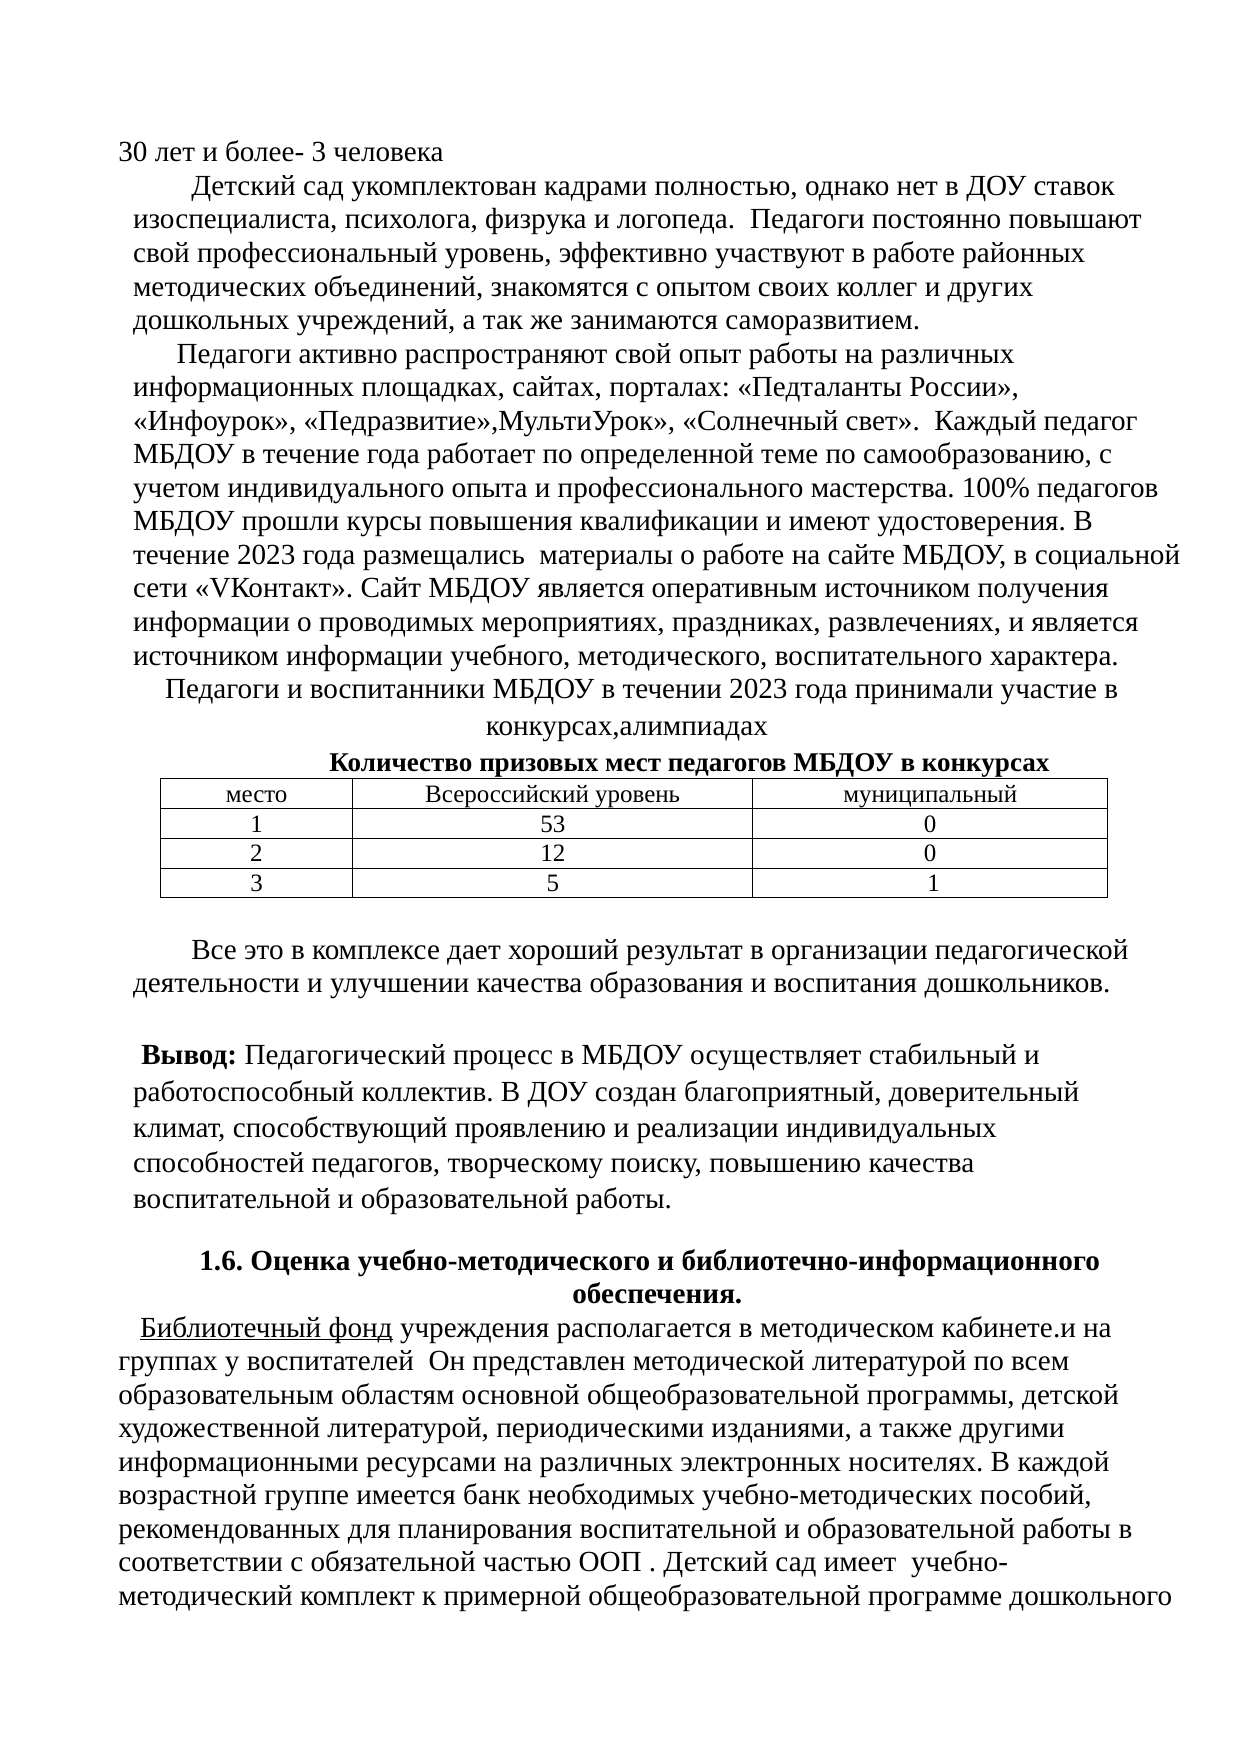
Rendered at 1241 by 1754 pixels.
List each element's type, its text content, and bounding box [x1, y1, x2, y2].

table_cell 53 [353, 809, 752, 837]
table_cell 0 [753, 839, 1107, 867]
table_header муниципальный [753, 779, 1107, 808]
text Вывод: Педагогический процесс в МБДОУ осуществляет стабильный и работоспособный коллектив. В ДОУ создан благоприятный, доверительный климат, способствующий проявлению и реализации индивидуальных способностей педагогов, творческому поиску, повышению качества воспитательной и образовательной работы. [118, 1033, 1169, 1214]
table_cell 1 [753, 869, 1107, 897]
text Детский сад укомплектован кадрами полностью, однако нет в ДОУ ставок изоспециалиста, психолога, физрука и логопеда. Педагоги постоянно повышают свой профессиональный уровень, эффективно участвуют в работе районных методических объединений, знакомятся с опытом своих коллег и других дошкольных учреждений, а так же занимаются саморазвитием. [118, 168, 1181, 336]
text 30 лет и более- 3 человека [118, 134, 1191, 168]
table_cell 3 [161, 869, 352, 897]
table_cell 5 [353, 869, 752, 897]
text Педагоги активно распространяют свой опыт работы на различных информационных площадках, сайтах, порталах: «Педталанты России», «Инфоурок», «Педразвитие»,МультиУрок», «Солнечный свет». Каждый педагог МБДОУ в течение года работает по определенной теме по самообразованию, с учетом индивидуального опыта и профессионального мастерства. 100% педагогов МБДОУ прошли курсы повышения квалификации и имеют удостоверения. В течение 2023 года размещались материалы о работе на сайте МБДОУ, в социальной сети «VКонтакт». Сайт МБДОУ является оперативным источником получения информации о проводимых мероприятиях, праздниках, развлечениях, и является источником информации учебного, методического, воспитательного характера. [118, 336, 1181, 671]
text Библиотечный фонд учреждения располагается в методическом кабинете.и на группах у воспитателей Он представлен методической литературой по всем образовательным областям основной общеобразовательной программы, детской художественной литературой, периодическими изданиями, а также другими информационными ресурсами на различных электронных носителях. В каждой возрастной группе имеется банк необходимых учебно-методических пособий, рекомендованных для планирования воспитательной и образовательной работы в соответствии с обязательной частью ООП . Детский сад имеет учебно-методический комплект к примерной общеобразовательной программе дошкольного [118, 1310, 1181, 1612]
table_cell 1 [161, 809, 352, 837]
table_cell 12 [353, 839, 752, 867]
text 1.6. Оценка учебно-методического и библиотечно-информационного обеспечения. [118, 1243, 1181, 1310]
text Количество призовых мест педагогов МБДОУ в конкурсах [198, 746, 1181, 778]
text Педагоги и воспитанники МБДОУ в течении 2023 года принимали участие в конкурсах,алимпиадах [132, 671, 1122, 742]
table_cell 2 [161, 839, 352, 867]
table_header Всероссийский уровень [353, 779, 752, 808]
text Все это в комплексе дает хороший результат в организации педагогической деятельности и улучшении качества образования и воспитания дошкольников. [118, 932, 1181, 999]
table_header место [161, 779, 352, 808]
table_cell 0 [753, 809, 1107, 837]
